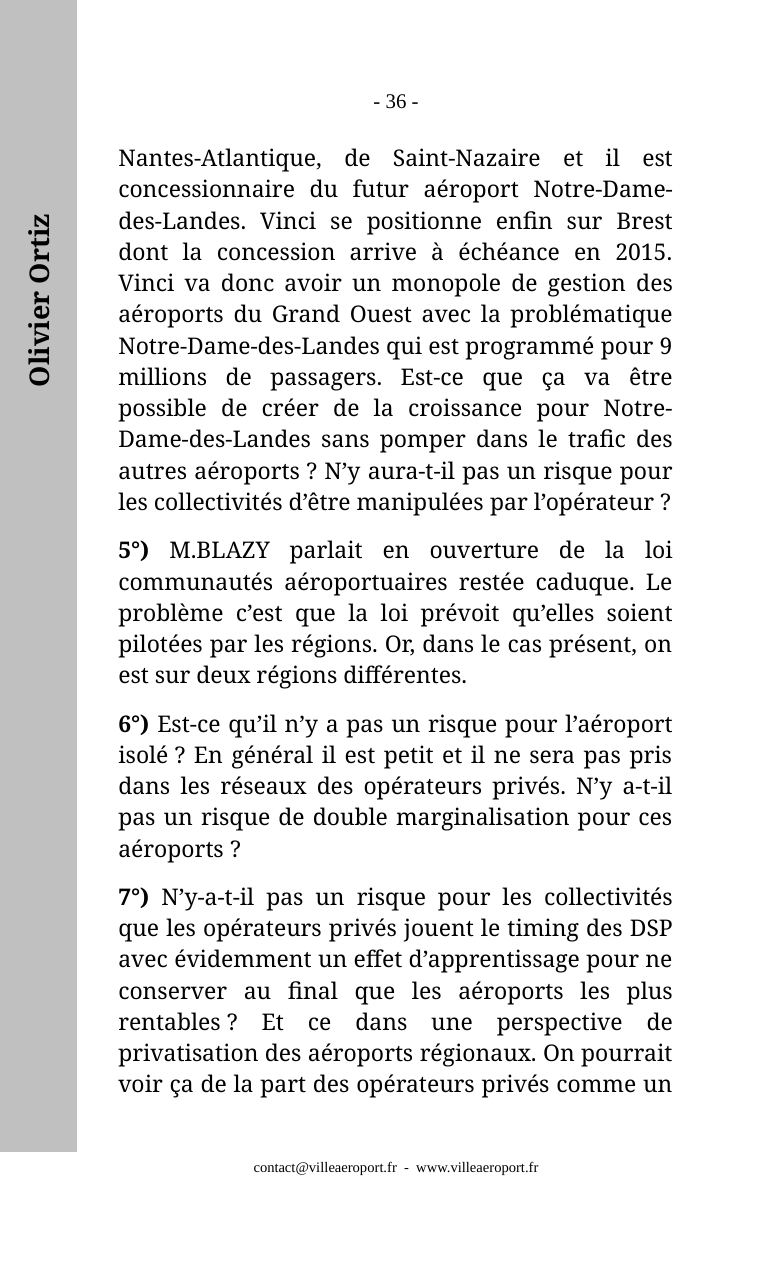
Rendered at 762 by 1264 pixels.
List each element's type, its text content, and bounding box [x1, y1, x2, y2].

text Olivier Ortiz [0, 187, 77, 387]
text Nantes-Atlantique, de Saint-Nazaire et il est concessionnaire du futur aéroport Notre-Dame-des-Landes. Vinci se positionne enfin sur Brest dont la concession arrive à échéance en 2015. Vinci va donc avoir un monopole de gestion des aéroports du Grand Ouest avec la problématique Notre-Dame-des-Landes qui est programmé pour 9 millions de passagers. Est-ce que ça va être possible de créer de la croissance pour Notre-Dame-des-Landes sans pomper dans le trafic des autres aéroports ? N’y aura-t-il pas un risque pour les collectivités d’être manipulées par l’opérateur ? [118, 142, 673, 517]
text 5°) M.BLAZY parlait en ouverture de la loi communautés aéroportuaires restée caduque. Le problème c’est que la loi prévoit qu’elles soient pilotées par les régions. Or, dans le cas présent, on est sur deux régions différentes. [118, 534, 673, 690]
text 6°) Est-ce qu’il n’y a pas un risque pour l’aéroport isolé ? En général il est petit et il ne sera pas pris dans les réseaux des opérateurs privés. N’y a-t-il pas un risque de double marginalisation pour ces aéroports ? [118, 707, 673, 864]
text 7°) N’y-a-t-il pas un risque pour les collectivités que les opérateurs privés jouent le timing des DSP avec évidemment un effet d’apprentissage pour ne conserver au final que les aéroports les plus rentables ? Et ce dans une perspective de privatisation des aéroports régionaux. On pourrait voir ça de la part des opérateurs privés comme un [118, 881, 673, 1099]
